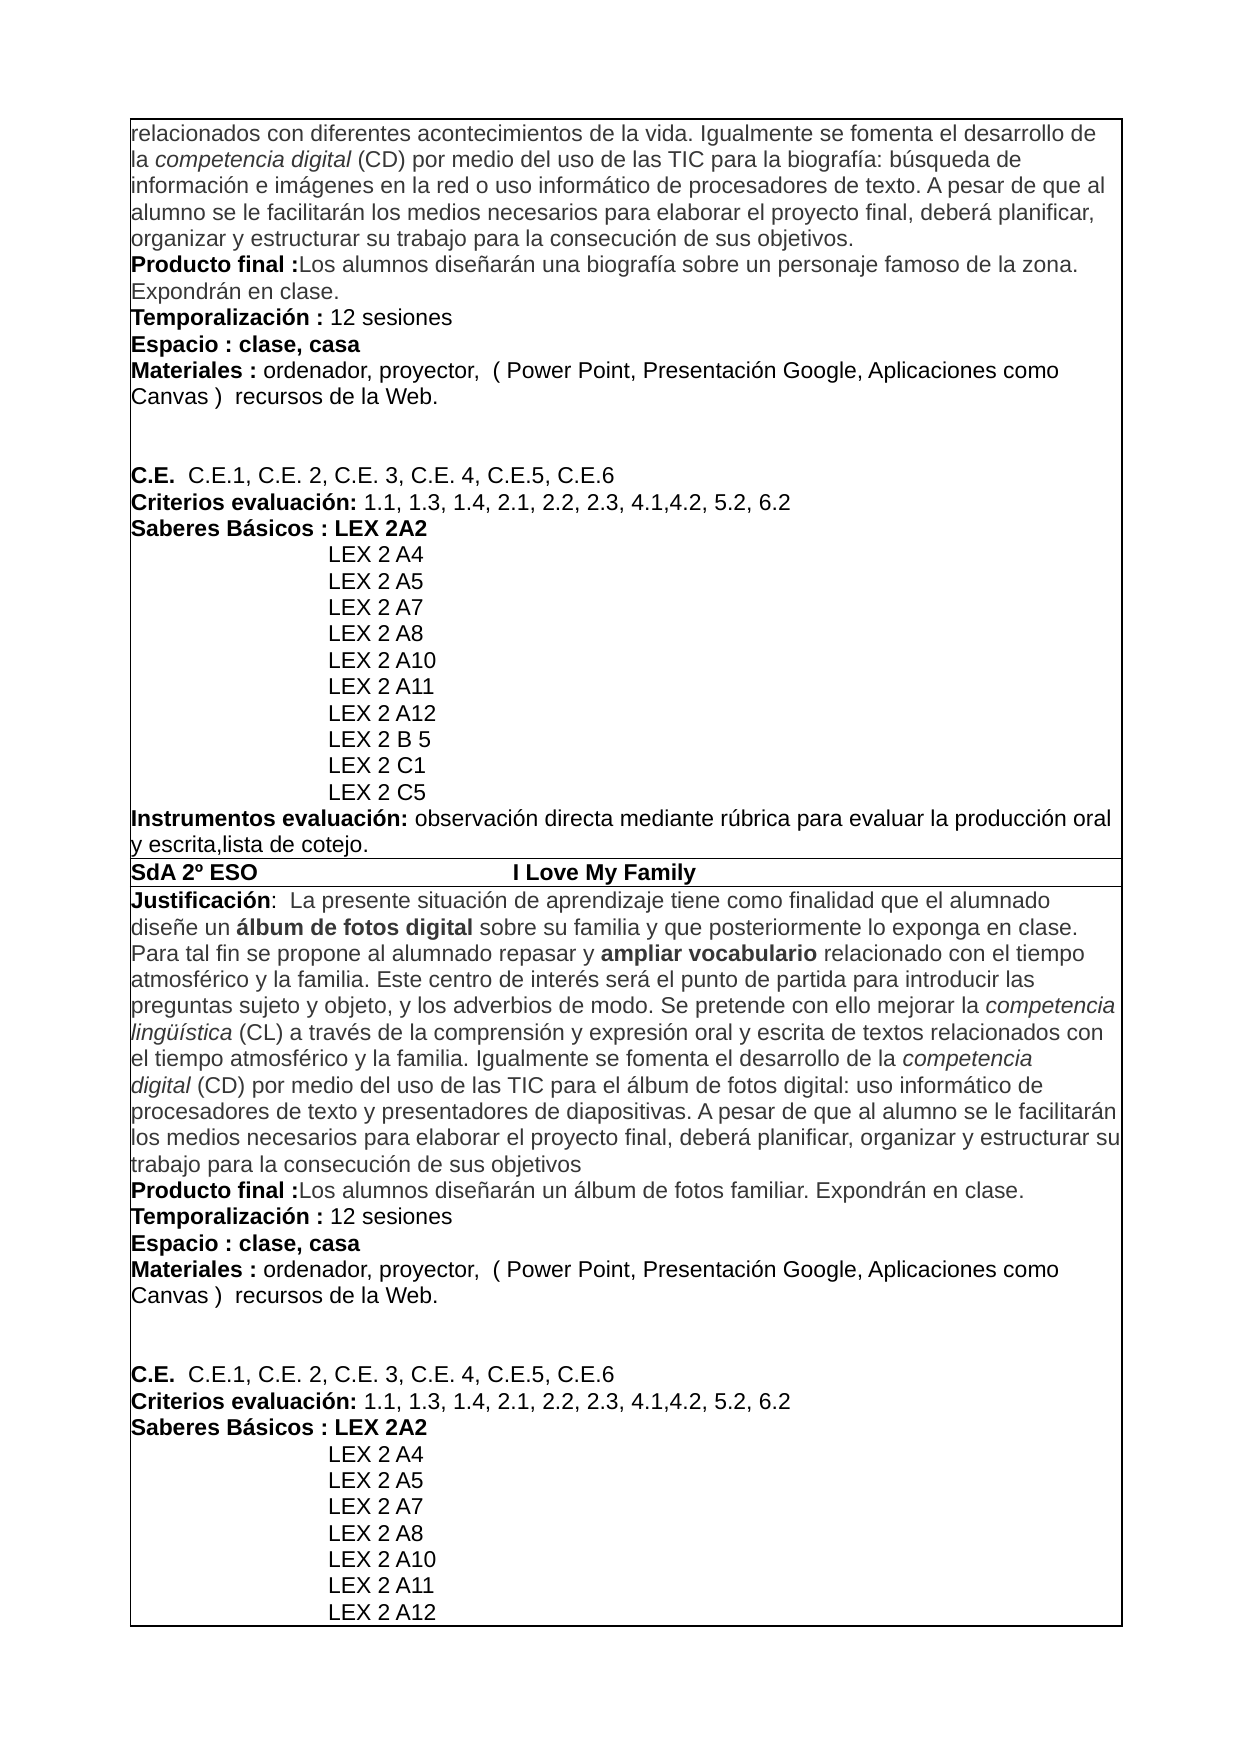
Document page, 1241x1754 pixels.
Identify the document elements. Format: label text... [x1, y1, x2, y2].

table_cell Justificación: La presente situación de aprendizaje tiene como finalidad que el alumnado diseñe un álbum de fotos digital sobre su familia y que posteriormente lo exponga en clase. Para tal fin se propone al alumnado repasar y ampliar vocabulario relacionado con el tiempo atmosférico y la familia. Este centro de interés será el punto de partida para introducir las preguntas sujeto y objeto, y los adverbios de modo. Se pretende con ello mejorar la competencia lingüística (CL) a través de la comprensión y expresión oral y escrita de textos relacionados con el tiempo atmosférico y la familia. Igualmente se fomenta el desarrollo de la competencia digital (CD) por medio del uso de las TIC para el álbum de fotos digital: uso informático de procesadores de texto y presentadores de diapositivas. A pesar de que al alumno se le facilitarán los medios necesarios para elaborar el proyecto final, deberá planificar, organizar y estructurar su trabajo para la consecución de sus objetivos Producto final :Los alumnos diseñarán un álbum de fotos familiar. Expondrán en clase. Temporalización : 12 sesiones Espacio : clase, casa Materiales : ordenador, proyector, ( Power Point, Presentación Google, Aplicaciones como Canvas ) recursos de la Web. C.E. C.E.1, C.E. 2, C.E. 3, C.E. 4, C.E.5, C.E.6 Criterios evaluación: 1.1, 1.3, 1.4, 2.1, 2.2, 2.3, 4.1,4.2, 5.2, 6.2 Saberes Básicos : LEX 2A2 LEX 2 A4 LEX 2 A5 LEX 2 A7 LEX 2 A8 LEX 2 A10 LEX 2 A11 LEX 2 A12 [131, 887, 1121, 1625]
table_cell SdA 2º ESO I Love My Family [131, 859, 1121, 886]
table_cell relacionados con diferentes acontecimientos de la vida. Igualmente se fomenta el desarrollo de la competencia digital (CD) por medio del uso de las TIC para la biografía: búsqueda de información e imágenes en la red o uso informático de procesadores de texto. A pesar de que al alumno se le facilitarán los medios necesarios para elaborar el proyecto final, deberá planificar, organizar y estructurar su trabajo para la consecución de sus objetivos. Producto final :Los alumnos diseñarán una biografía sobre un personaje famoso de la zona. Expondrán en clase. Temporalización : 12 sesiones Espacio : clase, casa Materiales : ordenador, proyector, ( Power Point, Presentación Google, Aplicaciones como Canvas ) recursos de la Web. C.E. C.E.1, C.E. 2, C.E. 3, C.E. 4, C.E.5, C.E.6 Criterios evaluación: 1.1, 1.3, 1.4, 2.1, 2.2, 2.3, 4.1,4.2, 5.2, 6.2 Saberes Básicos : LEX 2A2 LEX 2 A4 LEX 2 A5 LEX 2 A7 LEX 2 A8 LEX 2 A10 LEX 2 A11 LEX 2 A12 LEX 2 B 5 LEX 2 C1 LEX 2 C5 Instrumentos evaluación: observación directa mediante rúbrica para evaluar la producción oral y escrita,lista de cotejo. [131, 120, 1121, 858]
